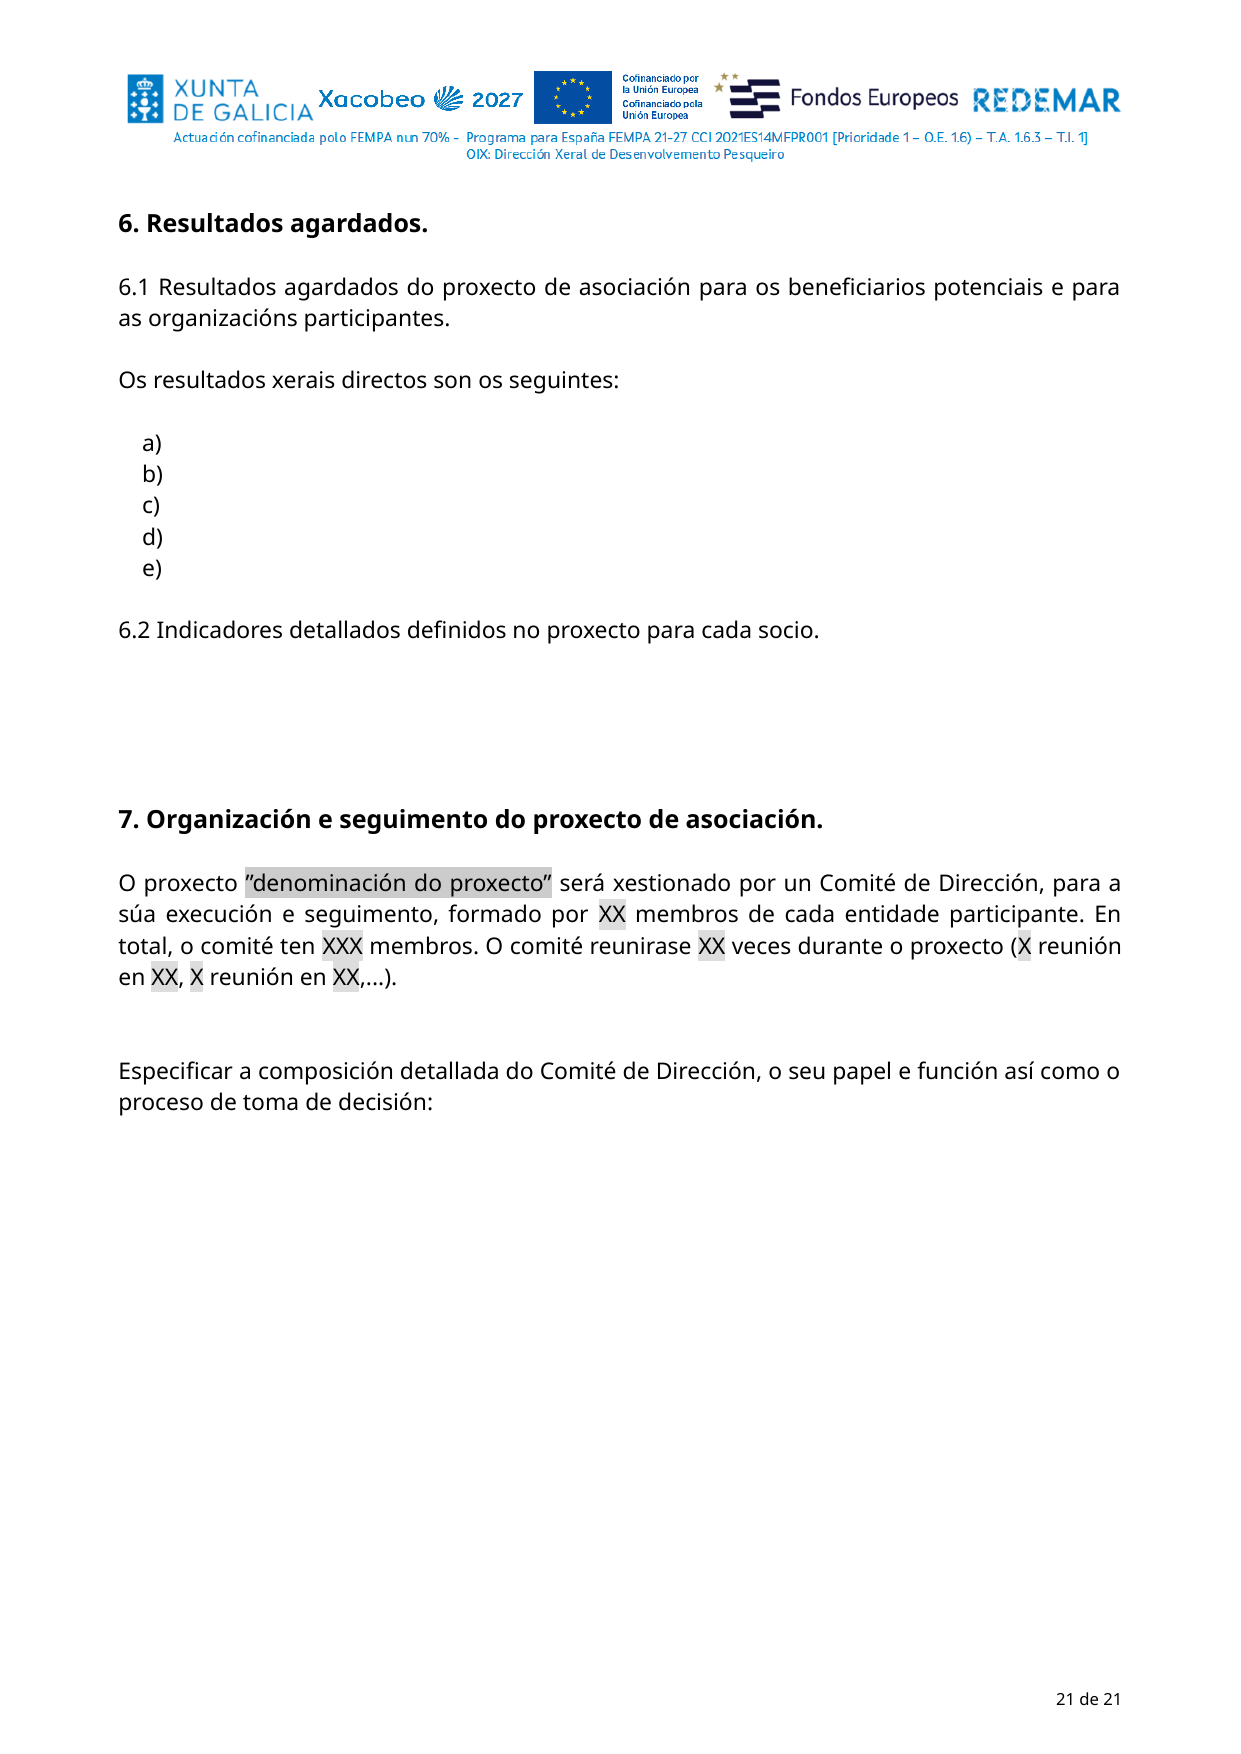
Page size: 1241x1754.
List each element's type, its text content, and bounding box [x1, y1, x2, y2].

picture [118, 63, 1123, 164]
text e) [118, 552, 1122, 583]
text 6.2 Indicadores detallados definidos no proxecto para cada socio. [118, 614, 1122, 646]
text a) [118, 427, 1122, 458]
text d) [118, 521, 1122, 552]
text Os resultados xerais directos son os seguintes: [118, 364, 1122, 396]
text 6.1 Resultados agardados do proxecto de asociación para os beneficiarios potenciais e para as organizacións participantes. [118, 271, 1122, 333]
text c) [118, 489, 1122, 521]
text Especificar a composición detallada do Comité de Dirección, o seu papel e función así como o proceso de toma de decisión: [118, 1055, 1122, 1117]
text O proxecto ”denominación do proxecto” será xestionado por un Comité de Dirección, para a súa execución e seguimento, formado por XX membros de cada entidade participante. En total, o comité ten XXX membros. O comité reunirase XX veces durante o proxecto (X reunión en XX, X reunión en XX,...). [118, 867, 1122, 992]
text 6. Resultados agardados. [118, 205, 1122, 239]
text 7. Organización e seguimento do proxecto de asociación. [118, 802, 1122, 836]
text b) [118, 458, 1122, 489]
